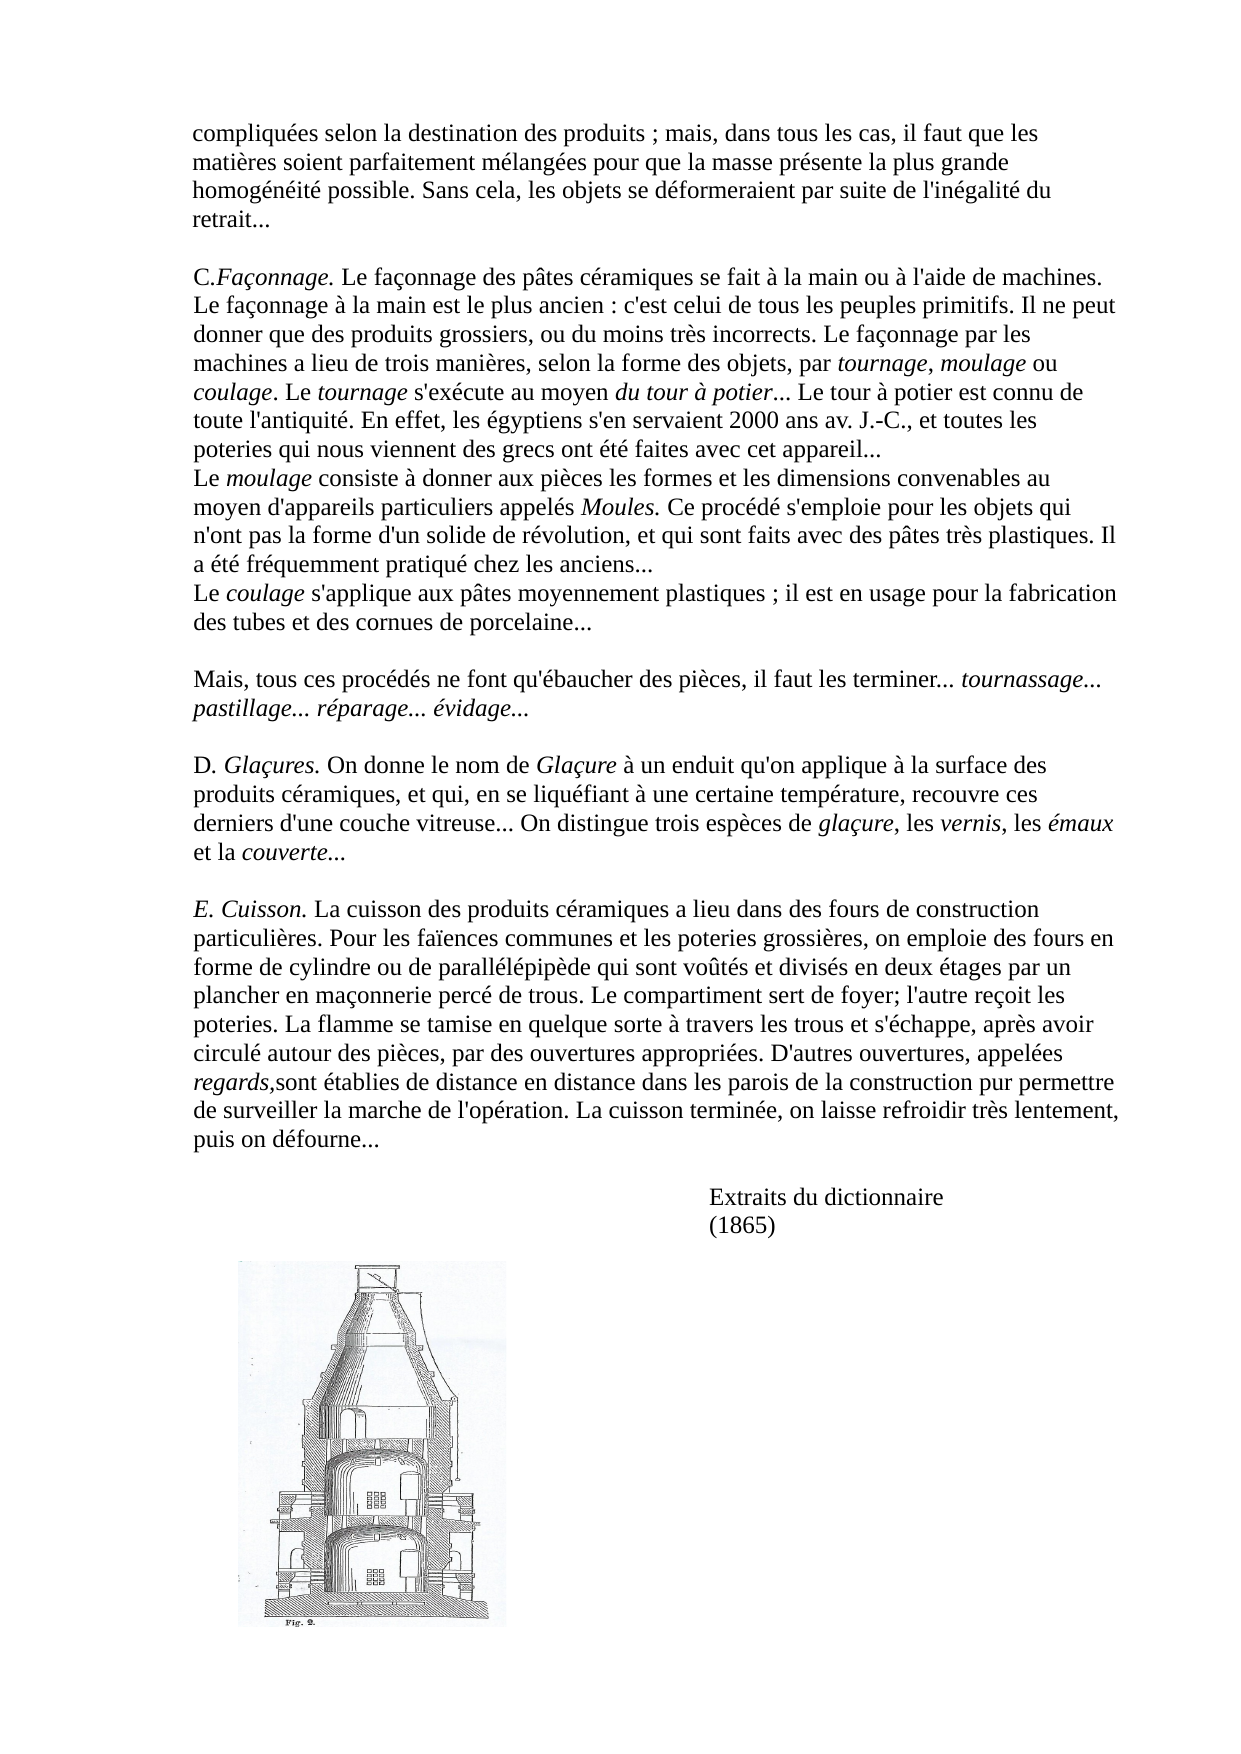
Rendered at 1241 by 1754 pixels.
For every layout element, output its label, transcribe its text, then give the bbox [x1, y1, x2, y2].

list Le moulage consiste à donner aux pièces les formes et les dimensions convenables au moyen d'appareils particuliers appelés Moules. Ce procédé s'emploie pour les objets qui n'ont pas la forme d'un solide de révolution, et qui sont faits avec des pâtes très plastiques. Il a été fréquemment pratiqué chez les anciens... [156, 463, 1122, 578]
text compliquées selon la destination des produits ; mais, dans tous les cas, il faut que les matières soient parfaitement mélangées pour que la masse présente la plus grande homogénéité possible. Sans cela, les objets se déformeraient par suite de l'inégalité du retrait... [118, 118, 1122, 233]
text (1865) [118, 1211, 1122, 1239]
list D. Glaçures. On donne le nom de Glaçure à un enduit qu'on applique à la surface des produits céramiques, et qui, en se liquéfiant à une certaine température, recouvre ces derniers d'une couche vitreuse... On distingue trois espèces de glaçure, les vernis, les émaux et la couverte... [156, 751, 1122, 866]
list C.Façonnage. Le façonnage des pâtes céramiques se fait à la main ou à l'aide de machines. Le façonnage à la main est le plus ancien : c'est celui de tous les peuples primitifs. Il ne peut donner que des produits grossiers, ou du moins très incorrects. Le façonnage par les machines a lieu de trois manières, selon la forme des objets, par tournage, moulage ou coulage. Le tournage s'exécute au moyen du tour à potier... Le tour à potier est connu de toute l'antiquité. En effet, les égyptiens s'en servaient 2000 ans av. J.-C., et toutes les poteries qui nous viennent des grecs ont été faites avec cet appareil... [156, 262, 1122, 463]
list Le coulage s'applique aux pâtes moyennement plastiques ; il est en usage pour la fabrication des tubes et des cornues de porcelaine... [156, 578, 1122, 636]
list Mais, tous ces procédés ne font qu'ébaucher des pièces, il faut les terminer... tournassage... pastillage... réparage... évidage... [156, 664, 1122, 722]
text Extraits du dictionnaire [118, 1182, 1122, 1211]
list E. Cuisson. La cuisson des produits céramiques a lieu dans des fours de construction particulières. Pour les faïences communes et les poteries grossières, on emploie des fours en forme de cylindre ou de parallélépipède qui sont voûtés et divisés en deux étages par un plancher en maçonnerie percé de trous. Le compartiment sert de foyer; l'autre reçoit les poteries. La flamme se tamise en quelque sorte à travers les trous et s'échappe, après avoir circulé autour des pièces, par des ouvertures appropriées. D'autres ouvertures, appelées regards,sont établies de distance en distance dans les parois de la construction pur permettre de surveiller la marche de l'opération. La cuisson terminée, on laisse refroidir très lentement, puis on défourne... [156, 894, 1122, 1153]
picture [238, 1261, 507, 1627]
